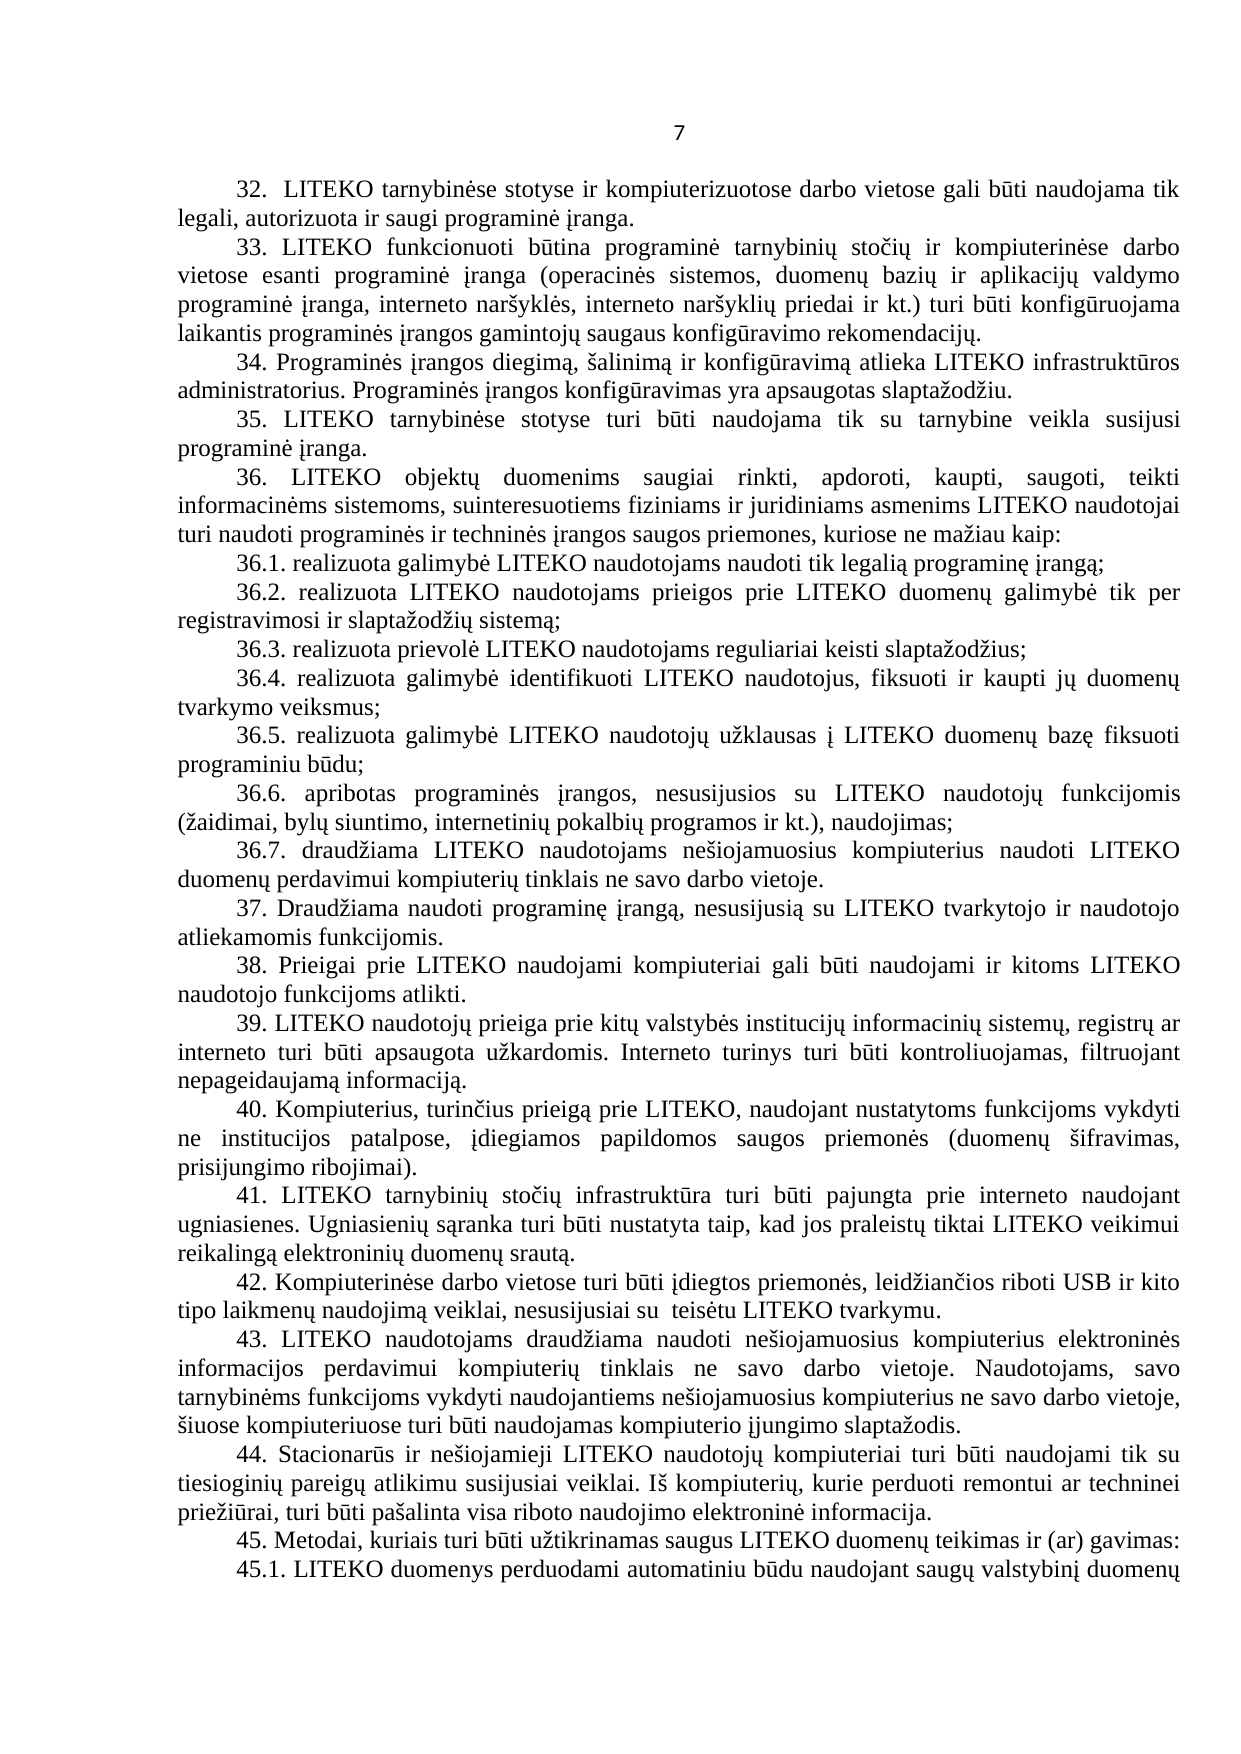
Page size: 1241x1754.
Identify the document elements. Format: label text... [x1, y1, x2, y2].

text 43. LITEKO naudotojams draudžiama naudoti nešiojamuosius kompiuterius elektroninės informacijos perdavimui kompiuterių tinklais ne savo darbo vietoje. Naudotojams, savo tarnybinėms funkcijoms vykdyti naudojantiems nešiojamuosius kompiuterius ne savo darbo vietoje, šiuose kompiuteriuose turi būti naudojamas kompiuterio įjungimo slaptažodis. [177, 1324, 1181, 1439]
text 36. LITEKO objektų duomenims saugiai rinkti, apdoroti, kaupti, saugoti, teikti informacinėms sistemoms, suinteresuotiems fiziniams ir juridiniams asmenims LITEKO naudotojai turi naudoti programinės ir techninės įrangos saugos priemones, kuriose ne mažiau kaip: [177, 462, 1181, 548]
text 36.6. apribotas programinės įrangos, nesusijusios su LITEKO naudotojų funkcijomis (žaidimai, bylų siuntimo, internetinių pokalbių programos ir kt.), naudojimas; [177, 778, 1181, 835]
text 39. LITEKO naudotojų prieiga prie kitų valstybės institucijų informacinių sistemų, registrų ar interneto turi būti apsaugota užkardomis. Interneto turinys turi būti kontroliuojamas, filtruojant nepageidaujamą informaciją. [177, 1008, 1181, 1094]
text 44. Stacionarūs ir nešiojamieji LITEKO naudotojų kompiuteriai turi būti naudojami tik su tiesioginių pareigų atlikimu susijusiai veiklai. Iš kompiuterių, kurie perduoti remontui ar techninei priežiūrai, turi būti pašalinta visa riboto naudojimo elektroninė informacija. [177, 1439, 1181, 1525]
text 36.3. realizuota prievolė LITEKO naudotojams reguliariai keisti slaptažodžius; [177, 634, 1181, 663]
text 45. Metodai, kuriais turi būti užtikrinamas saugus LITEKO duomenų teikimas ir (ar) gavimas: [177, 1525, 1181, 1554]
text 35. LITEKO tarnybinėse stotyse turi būti naudojama tik su tarnybine veikla susijusi programinė įranga. [177, 404, 1181, 462]
text 36.1. realizuota galimybė LITEKO naudotojams naudoti tik legalią programinę įrangą; [177, 548, 1181, 577]
text 41. LITEKO tarnybinių stočių infrastruktūra turi būti pajungta prie interneto naudojant ugniasienes. Ugniasienių sąranka turi būti nustatyta taip, kad jos praleistų tiktai LITEKO veikimui reikalingą elektroninių duomenų srautą. [177, 1180, 1181, 1267]
text 37. Draudžiama naudoti programinę įrangą, nesusijusią su LITEKO tvarkytojo ir naudotojo atliekamomis funkcijomis. [177, 893, 1181, 950]
text 32. LITEKO tarnybinėse stotyse ir kompiuterizuotose darbo vietose gali būti naudojama tik legali, autorizuota ir saugi programinė įranga. [177, 174, 1181, 232]
text 36.5. realizuota galimybė LITEKO naudotojų užklausas į LITEKO duomenų bazę fiksuoti programiniu būdu; [177, 720, 1181, 778]
text 36.4. realizuota galimybė identifikuoti LITEKO naudotojus, fiksuoti ir kaupti jų duomenų tvarkymo veiksmus; [177, 663, 1181, 720]
text 34. Programinės įrangos diegimą, šalinimą ir konfigūravimą atlieka LITEKO infrastruktūros administratorius. Programinės įrangos konfigūravimas yra apsaugotas slaptažodžiu. [177, 347, 1181, 404]
text 38. Prieigai prie LITEKO naudojami kompiuteriai gali būti naudojami ir kitoms LITEKO naudotojo funkcijoms atlikti. [177, 950, 1181, 1008]
text 40. Kompiuterius, turinčius prieigą prie LITEKO, naudojant nustatytoms funkcijoms vykdyti ne institucijos patalpose, įdiegiamos papildomos saugos priemonės (duomenų šifravimas, prisijungimo ribojimai). [177, 1094, 1181, 1180]
text 36.2. realizuota LITEKO naudotojams prieigos prie LITEKO duomenų galimybė tik per registravimosi ir slaptažodžių sistemą; [177, 577, 1181, 634]
text 36.7. draudžiama LITEKO naudotojams nešiojamuosius kompiuterius naudoti LITEKO duomenų perdavimui kompiuterių tinklais ne savo darbo vietoje. [177, 835, 1181, 893]
text 33. LITEKO funkcionuoti būtina programinė tarnybinių stočių ir kompiuterinėse darbo vietose esanti programinė įranga (operacinės sistemos, duomenų bazių ir aplikacijų valdymo programinė įranga, interneto naršyklės, interneto naršyklių priedai ir kt.) turi būti konfigūruojama laikantis programinės įrangos gamintojų saugaus konfigūravimo rekomendacijų. [177, 232, 1181, 347]
text 45.1. LITEKO duomenys perduodami automatiniu būdu naudojant saugų valstybinį duomenų [177, 1554, 1181, 1583]
text 42. Kompiuterinėse darbo vietose turi būti įdiegtos priemonės, leidžiančios riboti USB ir kito tipo laikmenų naudojimą veiklai, nesusijusiai su teisėtu LITEKO tvarkymu. [177, 1267, 1181, 1324]
